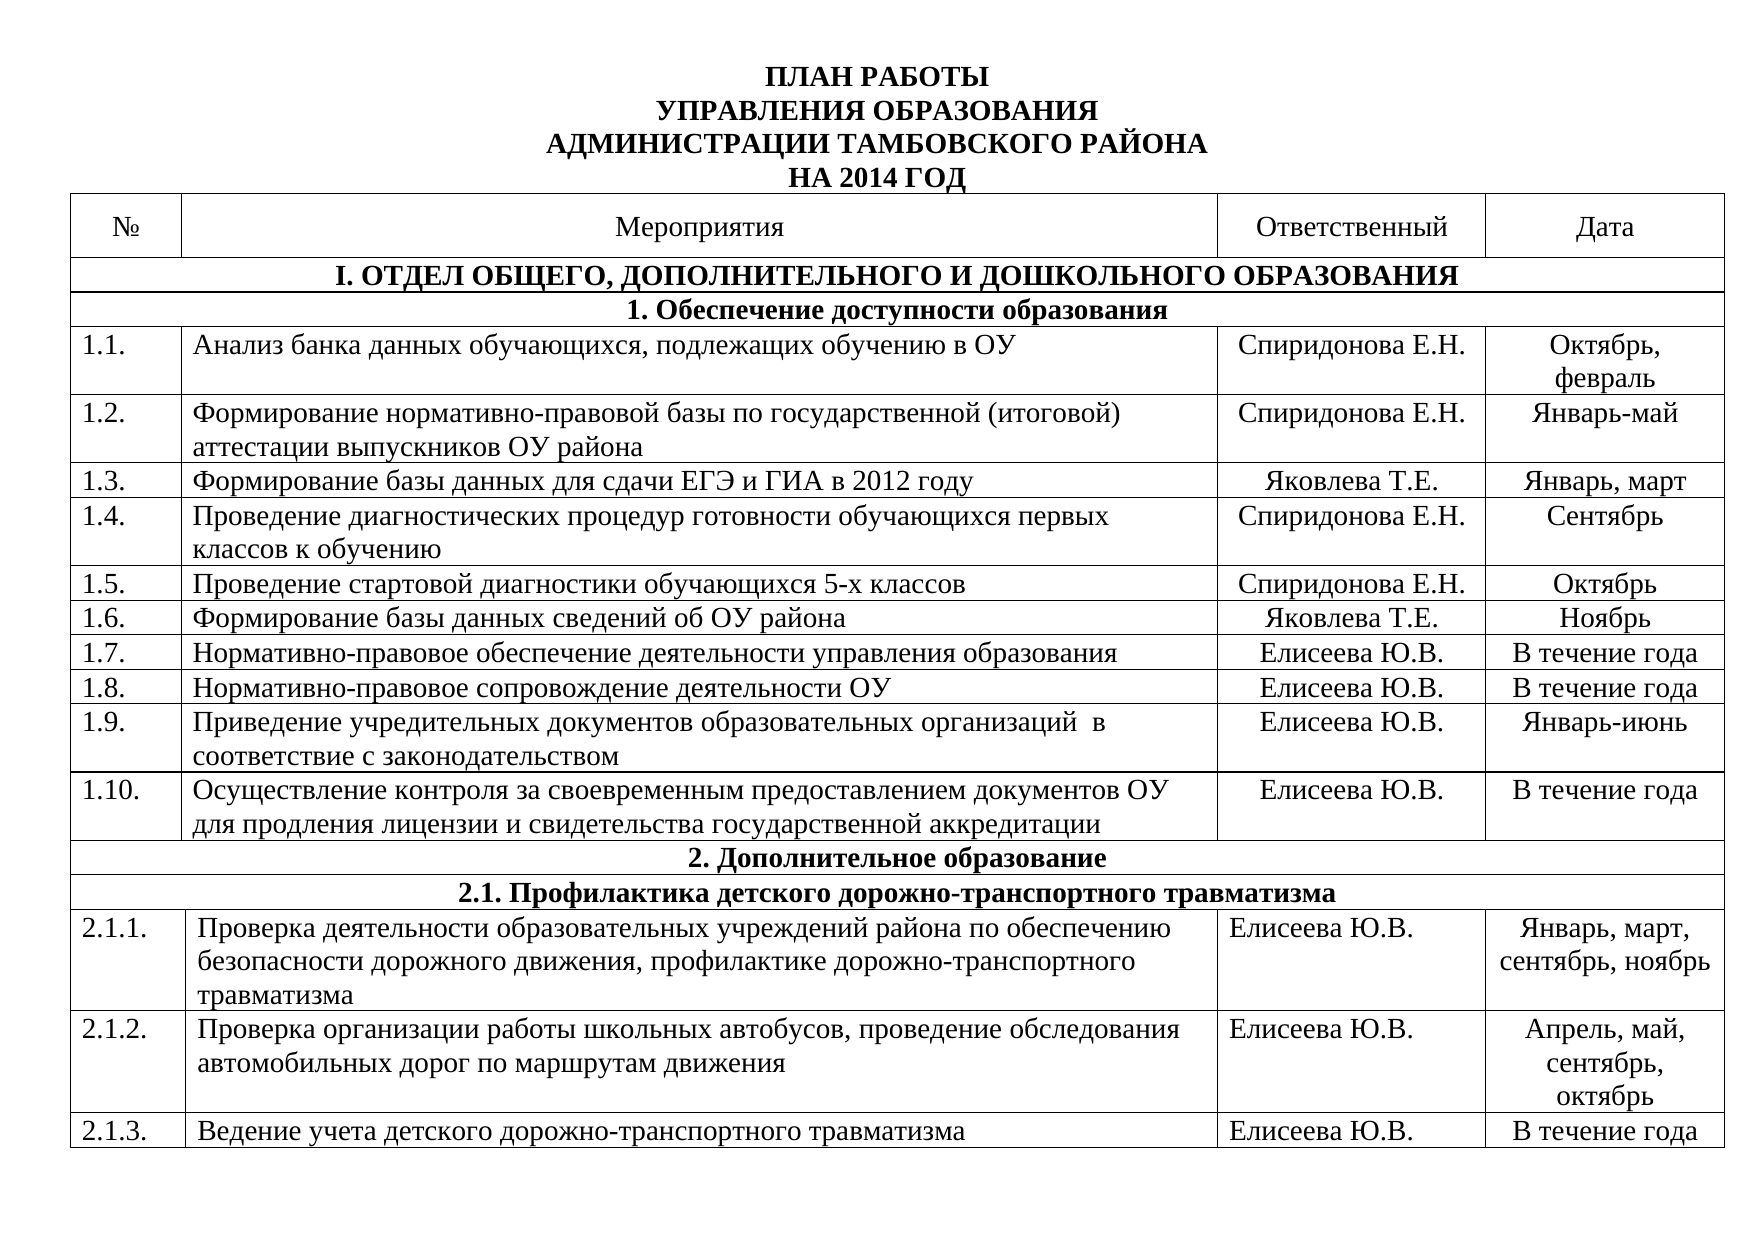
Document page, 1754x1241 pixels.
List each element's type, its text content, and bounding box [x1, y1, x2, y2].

table_cell Спиридонова Е.Н. [1218, 395, 1485, 462]
table_cell Октябрь, февраль [1486, 327, 1724, 394]
table_cell Формирование базы данных сведений об ОУ района [182, 601, 1217, 634]
table_cell Формирование базы данных для сдачи ЕГЭ и ГИА в 2012 году [182, 463, 1217, 497]
table_cell Осуществление контроля за своевременным предоставлением документов ОУ для продления лицензии и свидетельства государственной аккредитации [182, 773, 1217, 839]
table_header Мероприятия [182, 194, 1217, 257]
table_cell Елисеева Ю.В. [1218, 773, 1485, 839]
table_cell 1.4. [71, 498, 181, 565]
table_cell Январь-июнь [1486, 704, 1724, 771]
table_cell Формирование нормативно-правовой базы по государственной (итоговой) аттестации выпускников ОУ района [182, 395, 1217, 462]
text УПРАВЛЕНИЯ ОБРАЗОВАНИЯ [59, 93, 1695, 126]
table_cell Яковлева Т.Е. [1218, 601, 1485, 634]
table_cell 1.2. [71, 395, 181, 462]
text НА 2014 ГОД [59, 160, 1695, 193]
table_cell Апрель, май, сентябрь, октябрь [1486, 1011, 1724, 1112]
table_cell 2.1.3. [71, 1113, 185, 1147]
table_cell В течение года [1486, 670, 1724, 703]
table_cell В течение года [1486, 1113, 1724, 1147]
table_cell Спиридонова Е.Н. [1218, 327, 1485, 394]
table_cell Октябрь [1486, 566, 1724, 599]
table_cell Елисеева Ю.В. [1218, 1113, 1485, 1147]
table_cell Сентябрь [1486, 498, 1724, 565]
table_cell Проверка организации работы школьных автобусов, проведение обследования автомобильных дорог по маршрутам движения [186, 1011, 1217, 1112]
table_cell Нормативно-правовое сопровождение деятельности ОУ [182, 670, 1217, 703]
table_cell Январь-май [1486, 395, 1724, 462]
table_cell Ноябрь [1486, 601, 1724, 634]
table_cell 2.1.1. [71, 910, 185, 1010]
table_header Дата [1486, 194, 1724, 257]
table_cell 2.1.2. [71, 1011, 185, 1112]
table_cell 1.6. [71, 601, 181, 634]
table_cell Проведение диагностических процедур готовности обучающихся первых классов к обучению [182, 498, 1217, 565]
table_cell 2.1. Профилактика детского дорожно-транспортного травматизма [71, 875, 1724, 909]
table_cell I. ОТДЕЛ ОБЩЕГО, ДОПОЛНИТЕЛЬНОГО И ДОШКОЛЬНОГО ОБРАЗОВАНИЯ [71, 258, 1724, 291]
table_cell Елисеева Ю.В. [1218, 910, 1485, 1010]
table_cell Елисеева Ю.В. [1218, 635, 1485, 669]
table_cell 1.5. [71, 566, 181, 599]
table_cell Елисеева Ю.В. [1218, 704, 1485, 771]
table_cell 1.9. [71, 704, 181, 771]
table_cell 1. Обеспечение доступности образования [71, 293, 1724, 326]
table_cell Январь, март, сентябрь, ноябрь [1486, 910, 1724, 1010]
text АДМИНИСТРАЦИИ ТАМБОВСКОГО РАЙОНА [59, 126, 1695, 160]
table_cell 1.10. [71, 773, 181, 839]
table_cell В течение года [1486, 635, 1724, 669]
table_cell 1.3. [71, 463, 181, 497]
table_cell 1.1. [71, 327, 181, 394]
table_cell Спиридонова Е.Н. [1218, 566, 1485, 599]
table_header № [71, 194, 181, 257]
text ПЛАН РАБОТЫ [59, 59, 1695, 93]
table_cell Ведение учета детского дорожно-транспортного травматизма [186, 1113, 1217, 1147]
table_cell Анализ банка данных обучающихся, подлежащих обучению в ОУ [182, 327, 1217, 394]
table_header Ответственный [1218, 194, 1485, 257]
table_cell 2. Дополнительное образование [71, 841, 1724, 874]
table_cell Проверка деятельности образовательных учреждений района по обеспечению безопасности дорожного движения, профилактике дорожно-транспортного травматизма [186, 910, 1217, 1010]
table_cell Проведение стартовой диагностики обучающихся 5-х классов [182, 566, 1217, 599]
table_cell Приведение учредительных документов образовательных организаций в соответствие с законодательством [182, 704, 1217, 771]
table_cell Спиридонова Е.Н. [1218, 498, 1485, 565]
table_cell Елисеева Ю.В. [1218, 670, 1485, 703]
table_cell 1.7. [71, 635, 181, 669]
table_cell Яковлева Т.Е. [1218, 463, 1485, 497]
table_cell Елисеева Ю.В. [1218, 1011, 1485, 1112]
table_cell 1.8. [71, 670, 181, 703]
table_cell Нормативно-правовое обеспечение деятельности управления образования [182, 635, 1217, 669]
table_cell В течение года [1486, 773, 1724, 839]
table_cell Январь, март [1486, 463, 1724, 497]
